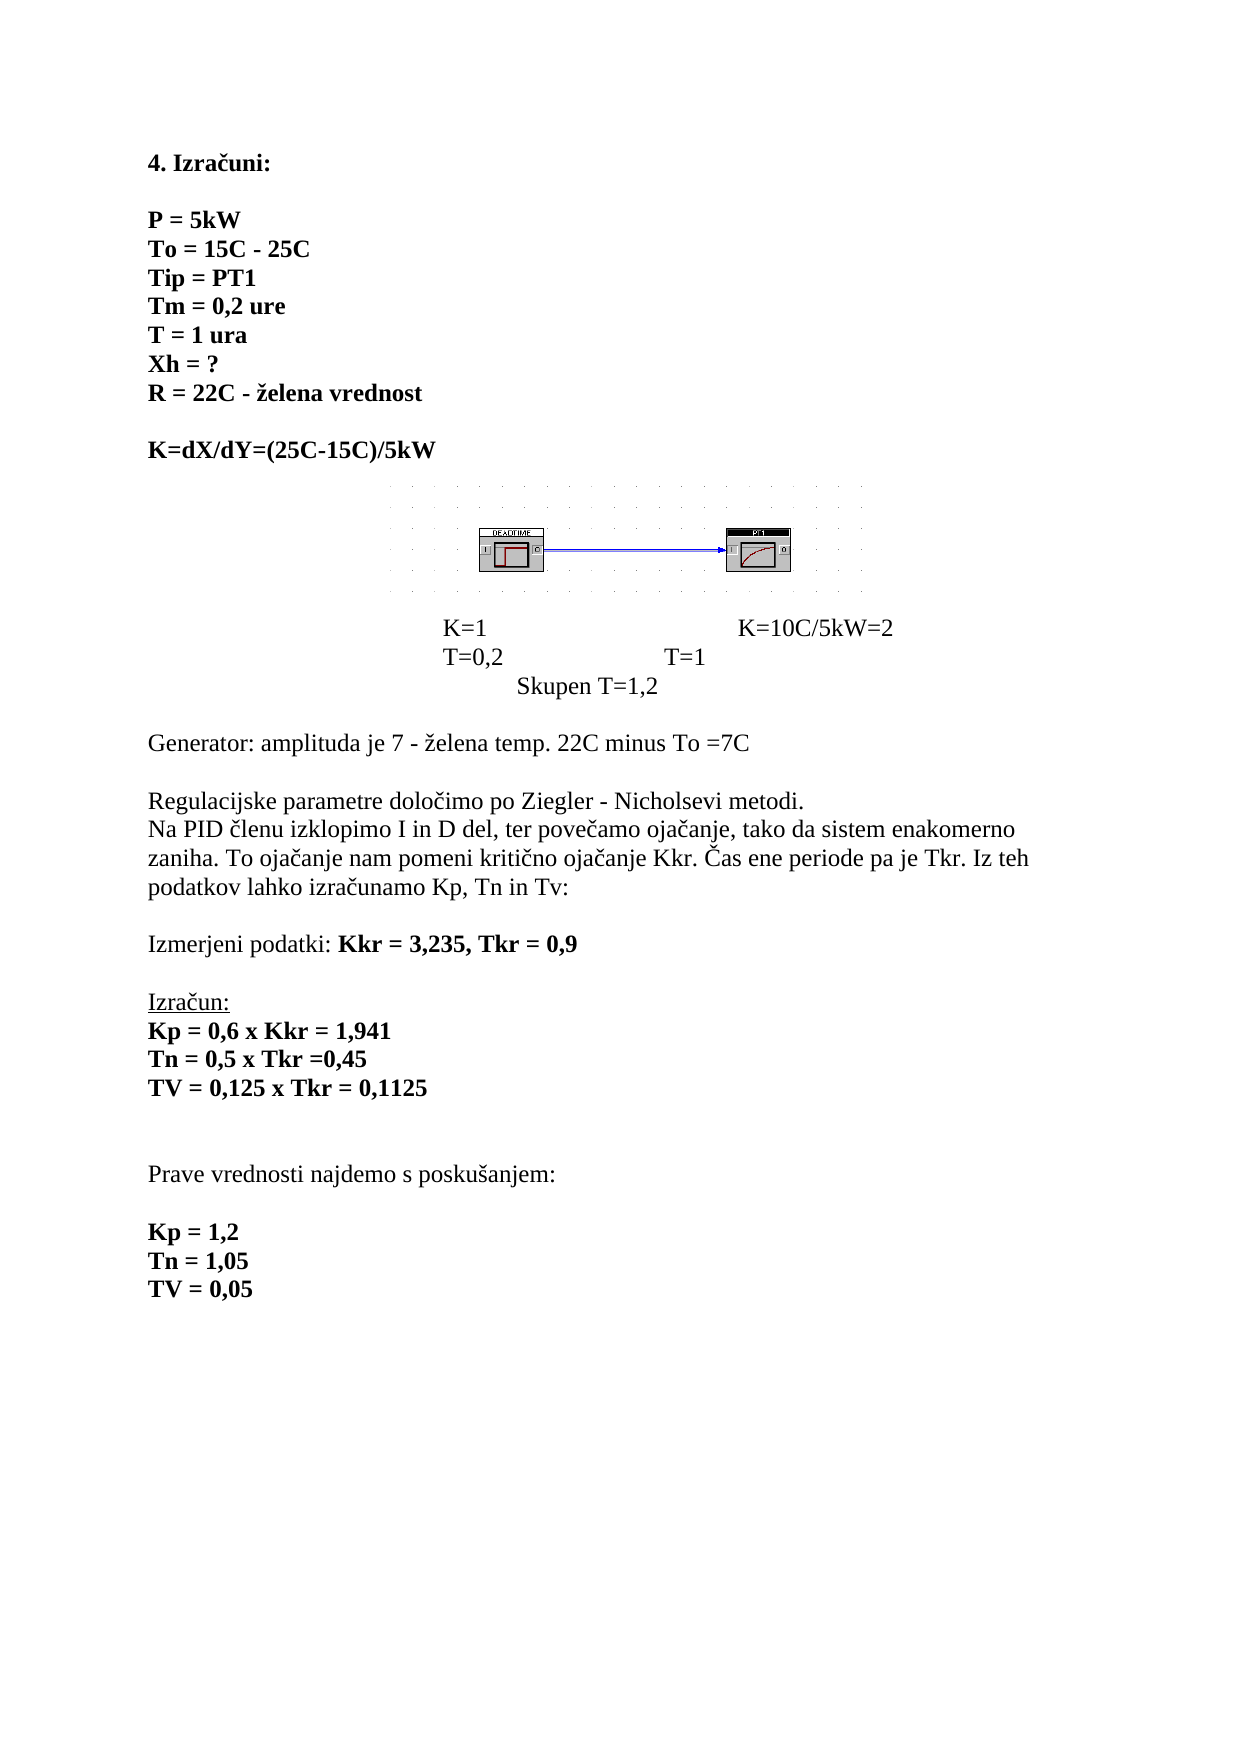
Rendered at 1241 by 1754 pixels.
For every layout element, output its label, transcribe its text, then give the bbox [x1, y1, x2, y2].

text Kp = 0,6 x Kkr = 1,941 [148, 1016, 1093, 1044]
text Tn = 0,5 x Tkr =0,45 [148, 1044, 1093, 1073]
text Generator: amplituda je 7 - želena temp. 22C minus To =7C [148, 728, 1093, 757]
text K=dX/dY=(25C-15C)/5kW [148, 435, 1093, 464]
text Xh = ? [148, 349, 1093, 378]
text P = 5kW [148, 205, 1093, 234]
text Tn = 1,05 [148, 1246, 1093, 1274]
text K=1 K=10C/5kW=2 [148, 613, 1093, 642]
text Izračun: [148, 987, 1093, 1016]
text TV = 0,05 [148, 1274, 1093, 1303]
text Tm = 0,2 ure [148, 291, 1093, 320]
text Izmerjeni podatki: Kkr = 3,235, Tkr = 0,9 [148, 929, 1093, 958]
picture [374, 472, 866, 605]
text Prave vrednosti najdemo s poskušanjem: [148, 1159, 1093, 1188]
text Na PID členu izklopimo I in D del, ter povečamo ojačanje, tako da sistem enakomerno zaniha. To ojačanje nam pomeni kritično ojačanje Kkr. Čas ene periode pa je Tkr. Iz teh podatkov lahko izračunamo Kp, Tn in Tv: [148, 814, 1093, 901]
text Regulacijske parametre določimo po Ziegler - Nicholsevi metodi. [148, 786, 1093, 814]
text R = 22C - želena vrednost [148, 378, 1093, 406]
text TV = 0,125 x Tkr = 0,1125 [148, 1073, 1093, 1102]
text Kp = 1,2 [148, 1217, 1093, 1246]
text Skupen T=1,2 [148, 671, 1093, 699]
text 4. Izračuni: [148, 148, 1093, 176]
text T=0,2 T=1 [148, 642, 1093, 671]
text Tip = PT1 [148, 263, 1093, 291]
text T = 1 ura [148, 320, 1093, 349]
text To = 15C - 25C [148, 234, 1093, 263]
